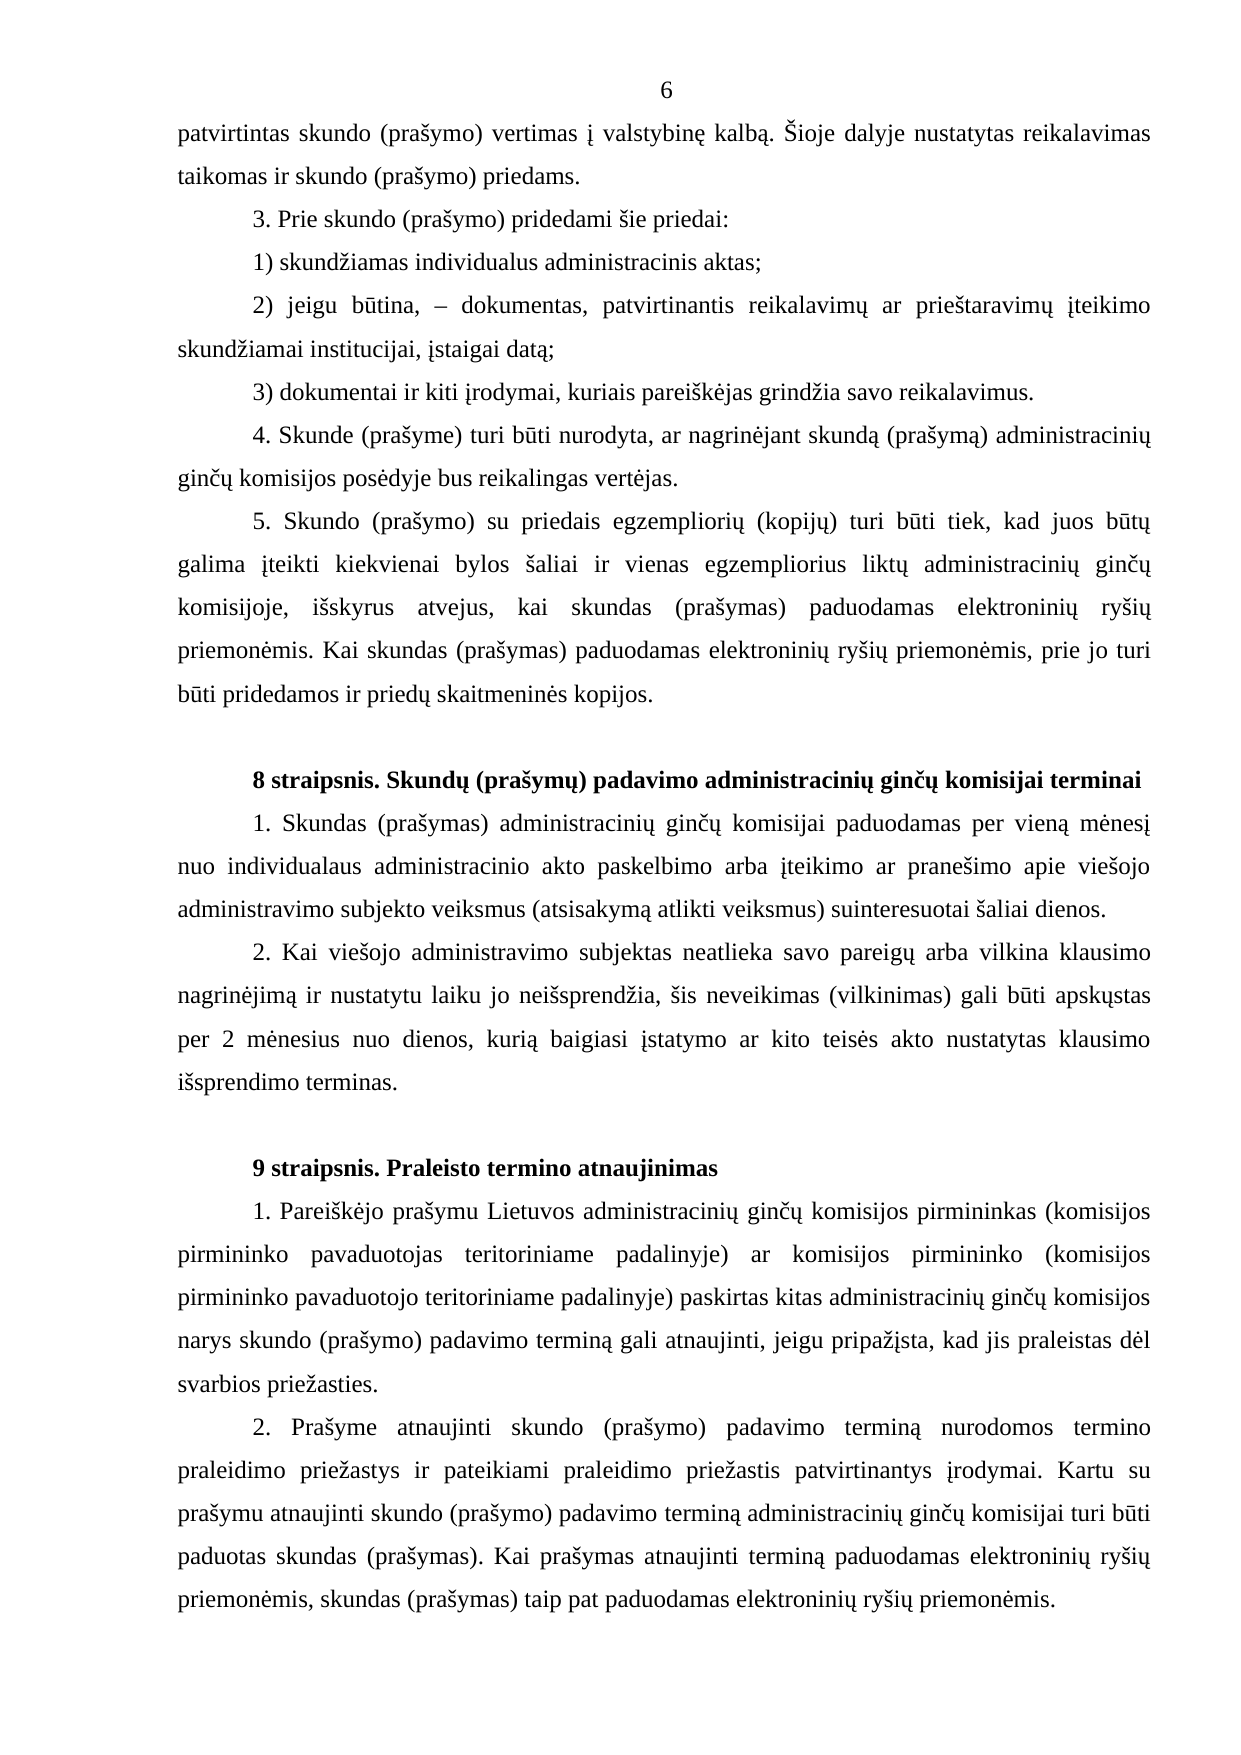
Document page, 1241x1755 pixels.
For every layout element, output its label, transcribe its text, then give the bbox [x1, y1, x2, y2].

text 1. Skundas (prašymas) administracinių ginčų komisijai paduodamas per vieną mėnesį nuo individualaus administracinio akto paskelbimo arba įteikimo ar pranešimo apie viešojo administravimo subjekto veiksmus (atsisakymą atlikti veiksmus) suinteresuotai šaliai dienos. [177, 808, 1152, 923]
text 8 straipsnis. Skundų (prašymų) padavimo administracinių ginčų komisijai terminai [177, 765, 1152, 794]
text 4. Skunde (prašyme) turi būti nurodyta, ar nagrinėjant skundą (prašymą) administracinių ginčų komisijos posėdyje bus reikalingas vertėjas. [177, 420, 1152, 492]
text 5. Skundo (prašymo) su priedais egzempliorių (kopijų) turi būti tiek, kad juos būtų galima įteikti kiekvienai bylos šaliai ir vienas egzempliorius liktų administracinių ginčų komisijoje, išskyrus atvejus, kai skundas (prašymas) paduodamas elektroninių ryšių priemonėmis. Kai skundas (prašymas) paduodamas elektroninių ryšių priemonėmis, prie jo turi būti pridedamos ir priedų skaitmeninės kopijos. [177, 506, 1152, 707]
text 2. Prašyme atnaujinti skundo (prašymo) padavimo terminą nurodomos termino praleidimo priežastys ir pateikiami praleidimo priežastis patvirtinantys įrodymai. Kartu su prašymu atnaujinti skundo (prašymo) padavimo terminą administracinių ginčų komisijai turi būti paduotas skundas (prašymas). Kai prašymas atnaujinti terminą paduodamas elektroninių ryšių priemonėmis, skundas (prašymas) taip pat paduodamas elektroninių ryšių priemonėmis. [177, 1412, 1152, 1613]
text patvirtintas skundo (prašymo) vertimas į valstybinę kalbą. Šioje dalyje nustatytas reikalavimas taikomas ir skundo (prašymo) priedams. [177, 118, 1152, 190]
text 3) dokumentai ir kiti įrodymai, kuriais pareiškėjas grindžia savo reikalavimus. [177, 377, 1152, 406]
text 9 straipsnis. Praleisto termino atnaujinimas [177, 1153, 1152, 1182]
text 1) skundžiamas individualus administracinis aktas; [177, 247, 1152, 276]
text 2. Kai viešojo administravimo subjektas neatlieka savo pareigų arba vilkina klausimo nagrinėjimą ir nustatytu laiku jo neišsprendžia, šis neveikimas (vilkinimas) gali būti apskųstas per 2 mėnesius nuo dienos, kurią baigiasi įstatymo ar kito teisės akto nustatytas klausimo išsprendimo terminas. [177, 937, 1152, 1096]
text 2) jeigu būtina, – dokumentas, patvirtinantis reikalavimų ar prieštaravimų įteikimo skundžiamai institucijai, įstaigai datą; [177, 291, 1152, 362]
text 3. Prie skundo (prašymo) pridedami šie priedai: [177, 204, 1152, 233]
text 1. Pareiškėjo prašymu Lietuvos administracinių ginčų komisijos pirmininkas (komisijos pirmininko pavaduotojas teritoriniame padalinyje) ar komisijos pirmininko (komisijos pirmininko pavaduotojo teritoriniame padalinyje) paskirtas kitas administracinių ginčų komisijos narys skundo (prašymo) padavimo terminą gali atnaujinti, jeigu pripažįsta, kad jis praleistas dėl svarbios priežasties. [177, 1196, 1152, 1397]
